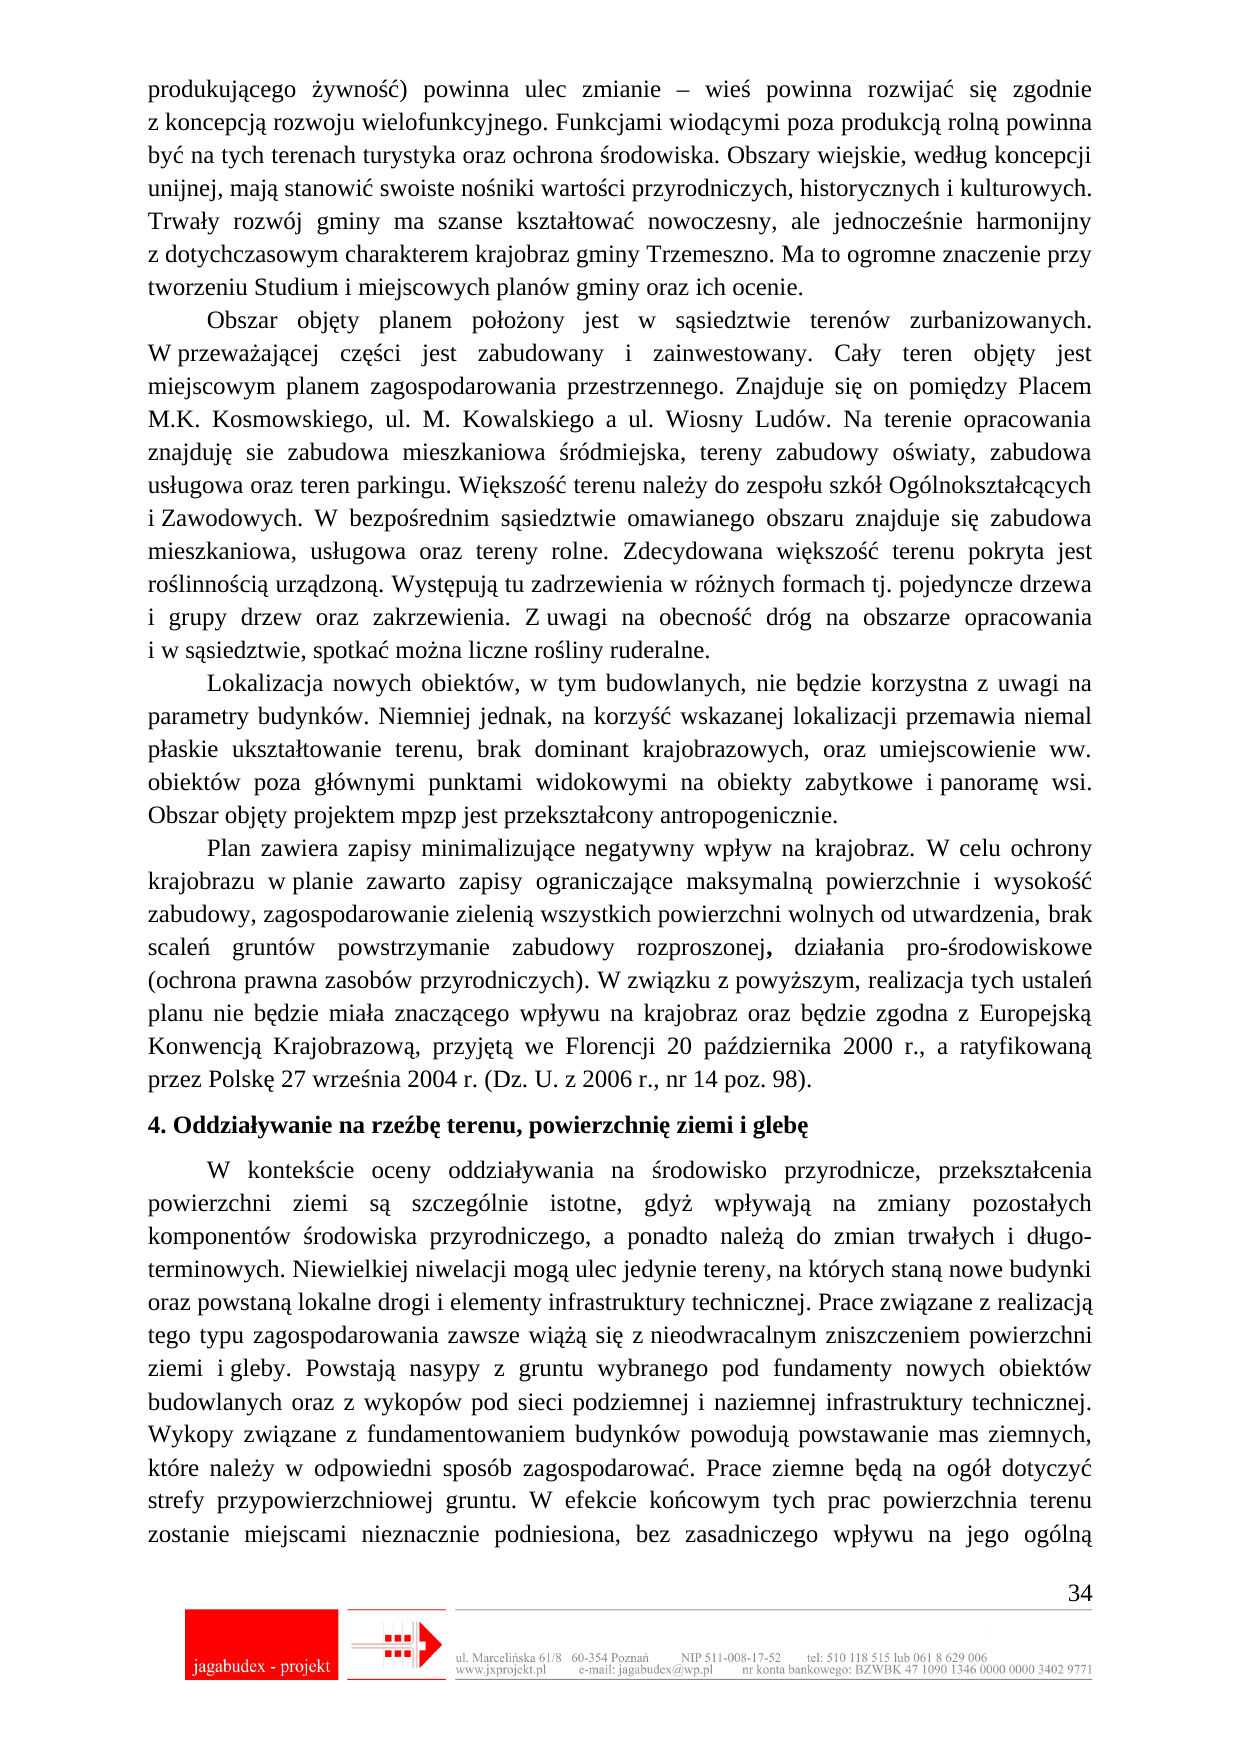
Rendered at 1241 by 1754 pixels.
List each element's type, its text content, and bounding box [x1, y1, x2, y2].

text 4. Oddziaływanie na rzeźbę terenu, powierzchnię ziemi i glebę [148, 1110, 1093, 1139]
text Lokalizacja nowych obiektów, w tym budowlanych, nie będzie korzystna z uwagi na parametry budynków. Niemniej jednak, na korzyść wskazanej lokalizacji przemawia niemal płaskie ukształtowanie terenu, brak dominant krajobrazowych, oraz umiejscowienie ww. obiektów poza głównymi punktami widokowymi na obiekty zabytkowe i panoramę wsi. Obszar objęty projektem mpzp jest przekształcony antropogenicznie. [148, 668, 1093, 829]
text produkującego żywność) powinna ulec zmianie – wieś powinna rozwijać się zgodnie z koncepcją rozwoju wielofunkcyjnego. Funkcjami wiodącymi poza produkcją rolną powinna być na tych terenach turystyka oraz ochrona środowiska. Obszary wiejskie, według koncepcji unijnej, mają stanowić swoiste nośniki wartości przyrodniczych, historycznych i kulturowych. Trwały rozwój gminy ma szanse kształtować nowoczesny, ale jednocześnie harmonijny z dotychczasowym charakterem krajobraz gminy Trzemeszno. Ma to ogromne znaczenie przy tworzeniu Studium i miejscowych planów gminy oraz ich ocenie. [148, 74, 1093, 301]
picture [184, 1606, 1093, 1681]
text Obszar objęty planem położony jest w sąsiedztwie terenów zurbanizowanych. W przeważającej części jest zabudowany i zainwestowany. Cały teren objęty jest miejscowym planem zagospodarowania przestrzennego. Znajduje się on pomiędzy Placem M.K. Kosmowskiego, ul. M. Kowalskiego a ul. Wiosny Ludów. Na terenie opracowania znajduję sie zabudowa mieszkaniowa śródmiejska, tereny zabudowy oświaty, zabudowa usługowa oraz teren parkingu. Większość terenu należy do zespołu szkół Ogólnokształcących i Zawodowych. W bezpośrednim sąsiedztwie omawianego obszaru znajduje się zabudowa mieszkaniowa, usługowa oraz tereny rolne. Zdecydowana większość terenu pokryta jest roślinnością urządzoną. Występują tu zadrzewienia w różnych formach tj. pojedyncze drzewa i grupy drzew oraz zakrzewienia. Z uwagi na obecność dróg na obszarze opracowania i w sąsiedztwie, spotkać można liczne rośliny ruderalne. [148, 305, 1093, 664]
text W kontekście oceny oddziaływania na środowisko przyrodnicze, przekształcenia powierzchni ziemi są szczególnie istotne, gdyż wpływają na zmiany pozostałych komponentów środowiska przyrodniczego, a ponadto należą do zmian trwałych i długo-terminowych. Niewielkiej niwelacji mogą ulec jedynie tereny, na których staną nowe budynki oraz powstaną lokalne drogi i elementy infrastruktury technicznej. Prace związane z realizacją tego typu zagospodarowania zawsze wiążą się z nieodwracalnym zniszczeniem powierzchni ziemi i gleby. Powstają nasypy z gruntu wybranego pod fundamenty nowych obiektów budowlanych oraz z wykopów pod sieci podziemnej i naziemnej infrastruktury technicznej. Wykopy związane z fundamentowaniem budynków powodują powstawanie mas ziemnych, które należy w odpowiedni sposób zagospodarować. Prace ziemne będą na ogół dotyczyć strefy przypowierzchniowej gruntu. W efekcie końcowym tych prac powierzchnia terenu zostanie miejscami nieznacznie podniesiona, bez zasadniczego wpływu na jego ogólną [148, 1155, 1093, 1547]
text Plan zawiera zapisy minimalizujące negatywny wpływ na krajobraz. W celu ochrony krajobrazu w planie zawarto zapisy ograniczające maksymalną powierzchnie i wysokość zabudowy, zagospodarowanie zielenią wszystkich powierzchni wolnych od utwardzenia, brak scaleń gruntów powstrzymanie zabudowy rozproszonej, działania pro-środowiskowe (ochrona prawna zasobów przyrodniczych). W związku z powyższym, realizacja tych ustaleń planu nie będzie miała znaczącego wpływu na krajobraz oraz będzie zgodna z Europejską Konwencją Krajobrazową, przyjętą we Florencji 20 października 2000 r., a ratyfikowaną przez Polskę 27 września 2004 r. (Dz. U. z 2006 r., nr 14 poz. 98). [148, 833, 1093, 1093]
